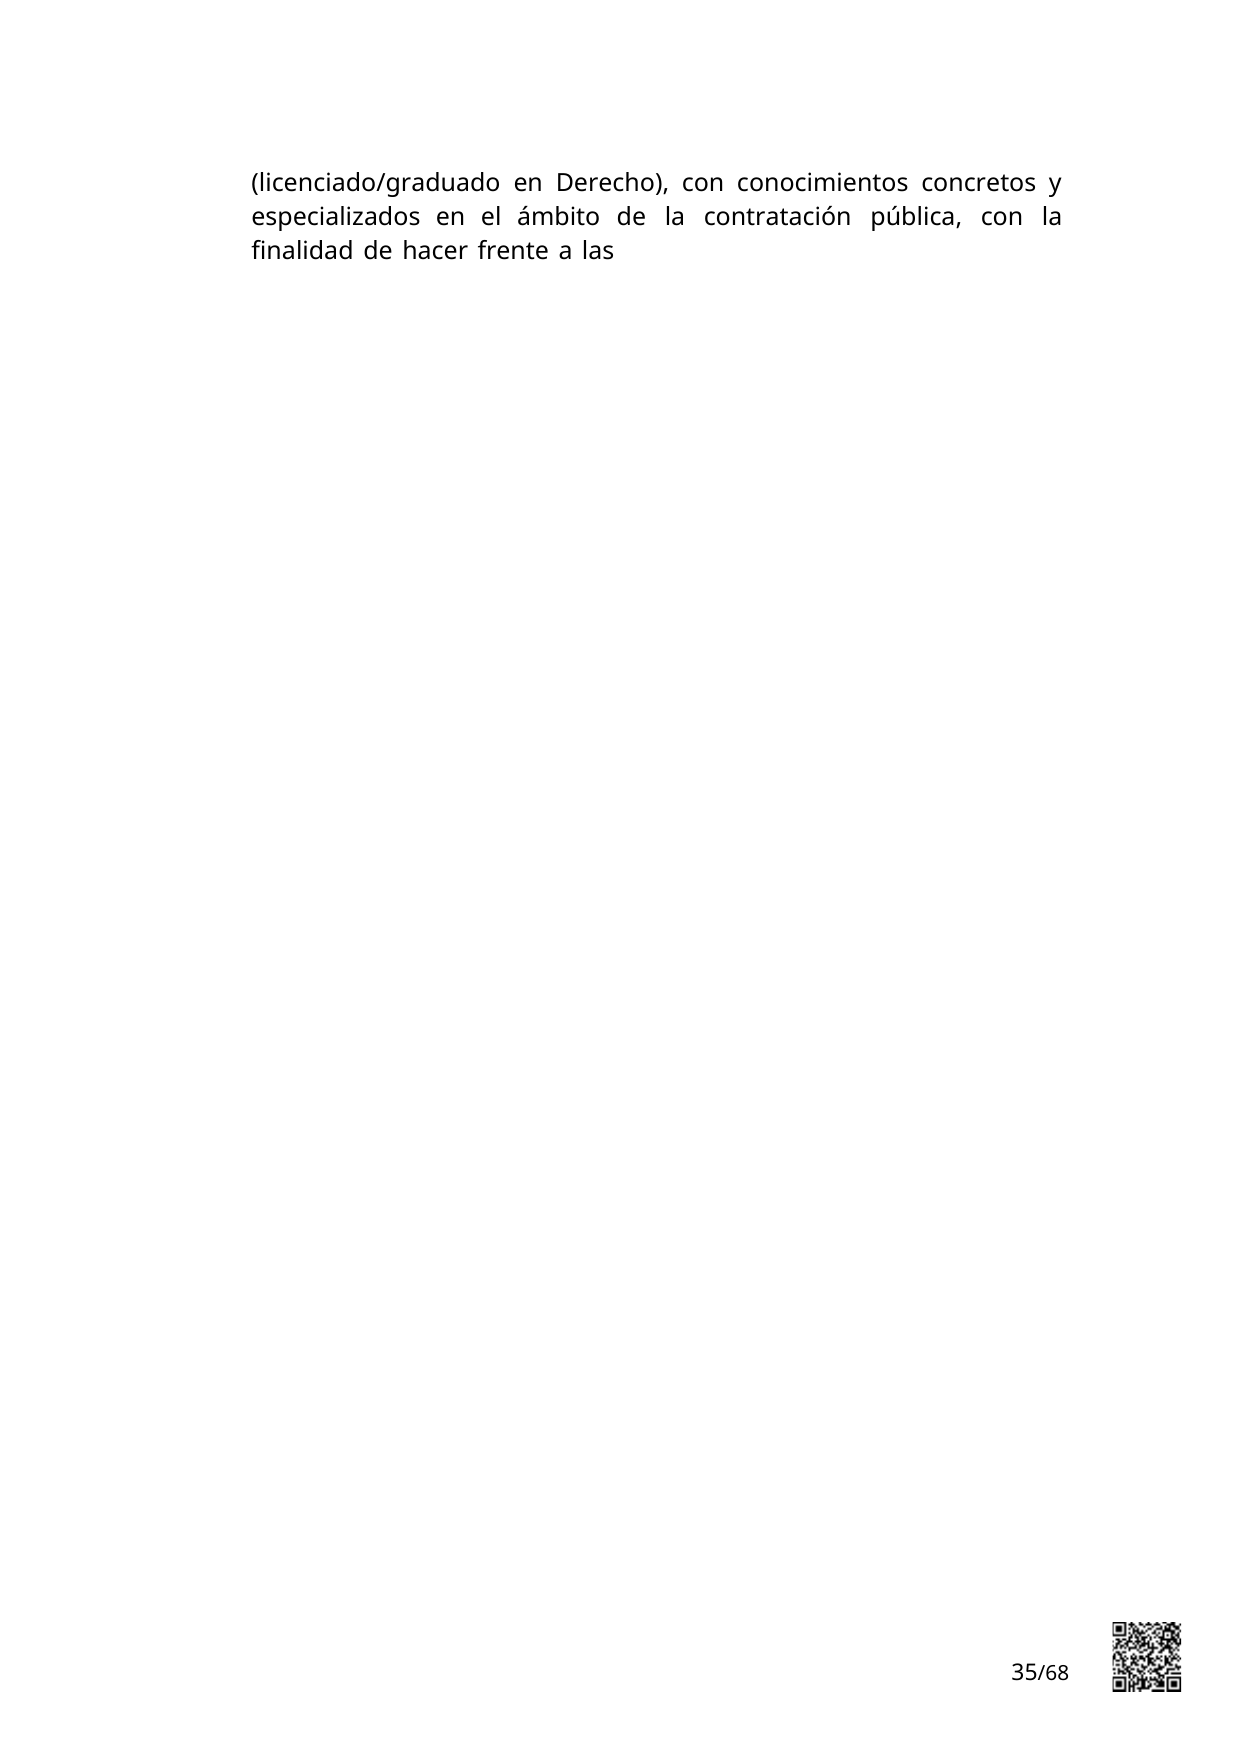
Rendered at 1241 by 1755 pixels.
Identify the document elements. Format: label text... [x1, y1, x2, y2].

text (licenciado/graduado en Derecho), con conocimientos concretos y especializados en el ámbito de la contratación pública, con la finalidad de hacer frente a las [251, 164, 1063, 267]
